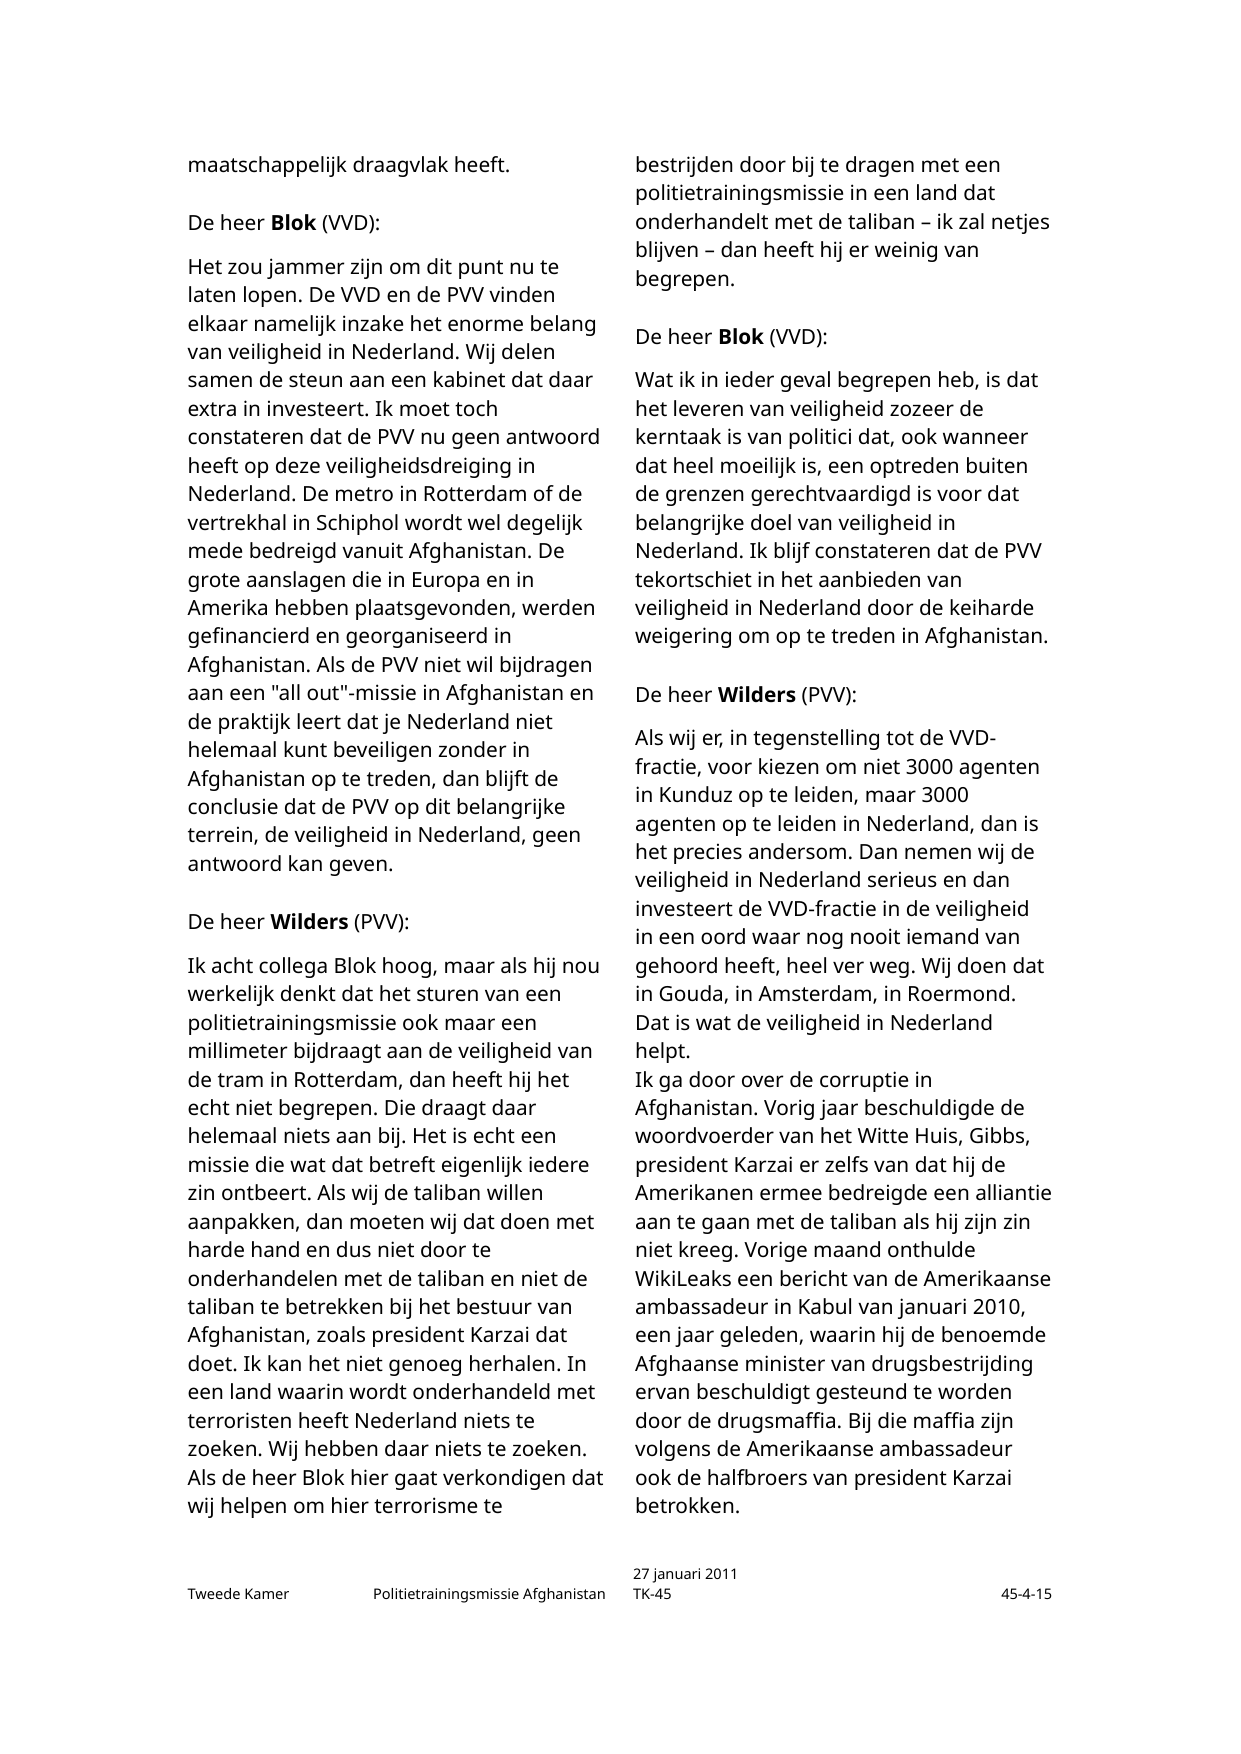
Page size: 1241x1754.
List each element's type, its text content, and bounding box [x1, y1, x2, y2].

text maatschappelijk draagvlak heeft. [187, 150, 605, 178]
text Ik acht collega Blok hoog, maar als hij nou werkelijk denkt dat het sturen van een politietrainingsmissie ook maar een millimeter bijdraagt aan de veiligheid van de tram in Rotterdam, dan heeft hij het echt niet begrepen. Die draagt daar helemaal niets aan bij. Het is echt een missie die wat dat betreft eigenlijk iedere zin ontbeert. Als wij de taliban willen aanpakken, dan moeten wij dat doen met harde hand en dus niet door te onderhandelen met de taliban en niet de taliban te betrekken bij het bestuur van Afghanistan, zoals president Karzai dat doet. Ik kan het niet genoeg herhalen. In een land waarin wordt onderhandeld met terroristen heeft Nederland niets te zoeken. Wij hebben daar niets te zoeken. Als de heer Blok hier gaat verkondigen dat wij helpen om hier terrorisme te [187, 951, 605, 1520]
text De heer Wilders (PVV): [635, 680, 1053, 708]
text De heer Wilders (PVV): [187, 907, 605, 936]
text Als wij er, in tegenstelling tot de VVD-fractie, voor kiezen om niet 3000 agenten in Kunduz op te leiden, maar 3000 agenten op te leiden in Nederland, dan is het precies andersom. Dan nemen wij de veiligheid in Nederland serieus en dan investeert de VVD-fractie in de veiligheid in een oord waar nog nooit iemand van gehoord heeft, heel ver weg. Wij doen dat in Gouda, in Amsterdam, in Roermond. Dat is wat de veiligheid in Nederland helpt. [635, 723, 1053, 1065]
text Wat ik in ieder geval begrepen heb, is dat het leveren van veiligheid zozeer de kerntaak is van politici dat, ook wanneer dat heel moeilijk is, een optreden buiten de grenzen gerechtvaardigd is voor dat belangrijke doel van veiligheid in Nederland. Ik blijf constateren dat de PVV tekortschiet in het aanbieden van veiligheid in Nederland door de keiharde weigering om op te treden in Afghanistan. [635, 366, 1053, 650]
text Ik ga door over de corruptie in Afghanistan. Vorig jaar beschuldigde de woordvoerder van het Witte Huis, Gibbs, president Karzai er zelfs van dat hij de Amerikanen ermee bedreigde een alliantie aan te gaan met de taliban als hij zijn zin niet kreeg. Vorige maand onthulde WikiLeaks een bericht van de Amerikaanse ambassadeur in Kabul van januari 2010, een jaar geleden, waarin hij de benoemde Afghaanse minister van drugsbestrijding ervan beschuldigt gesteund te worden door de drugsmaffia. Bij die maffia zijn volgens de Amerikaanse ambassadeur ook de halfbroers van president Karzai betrokken. [635, 1065, 1053, 1520]
text De heer Blok (VVD): [187, 208, 605, 237]
text bestrijden door bij te dragen met een politietrainingsmissie in een land dat onderhandelt met de taliban – ik zal netjes blijven – dan heeft hij er weinig van begrepen. [635, 150, 1053, 292]
text De heer Blok (VVD): [635, 322, 1053, 351]
text Het zou jammer zijn om dit punt nu te laten lopen. De VVD en de PVV vinden elkaar namelijk inzake het enorme belang van veiligheid in Nederland. Wij delen samen de steun aan een kabinet dat daar extra in investeert. Ik moet toch constateren dat de PVV nu geen antwoord heeft op deze veiligheidsdreiging in Nederland. De metro in Rotterdam of de vertrekhal in Schiphol wordt wel degelijk mede bedreigd vanuit Afghanistan. De grote aanslagen die in Europa en in Amerika hebben plaatsgevonden, werden gefinancierd en georganiseerd in Afghanistan. Als de PVV niet wil bijdragen aan een "all out"-missie in Afghanistan en de praktijk leert dat je Nederland niet helemaal kunt beveiligen zonder in Afghanistan op te treden, dan blijft de conclusie dat de PVV op dit belangrijke terrein, de veiligheid in Nederland, geen antwoord kan geven. [187, 252, 605, 877]
